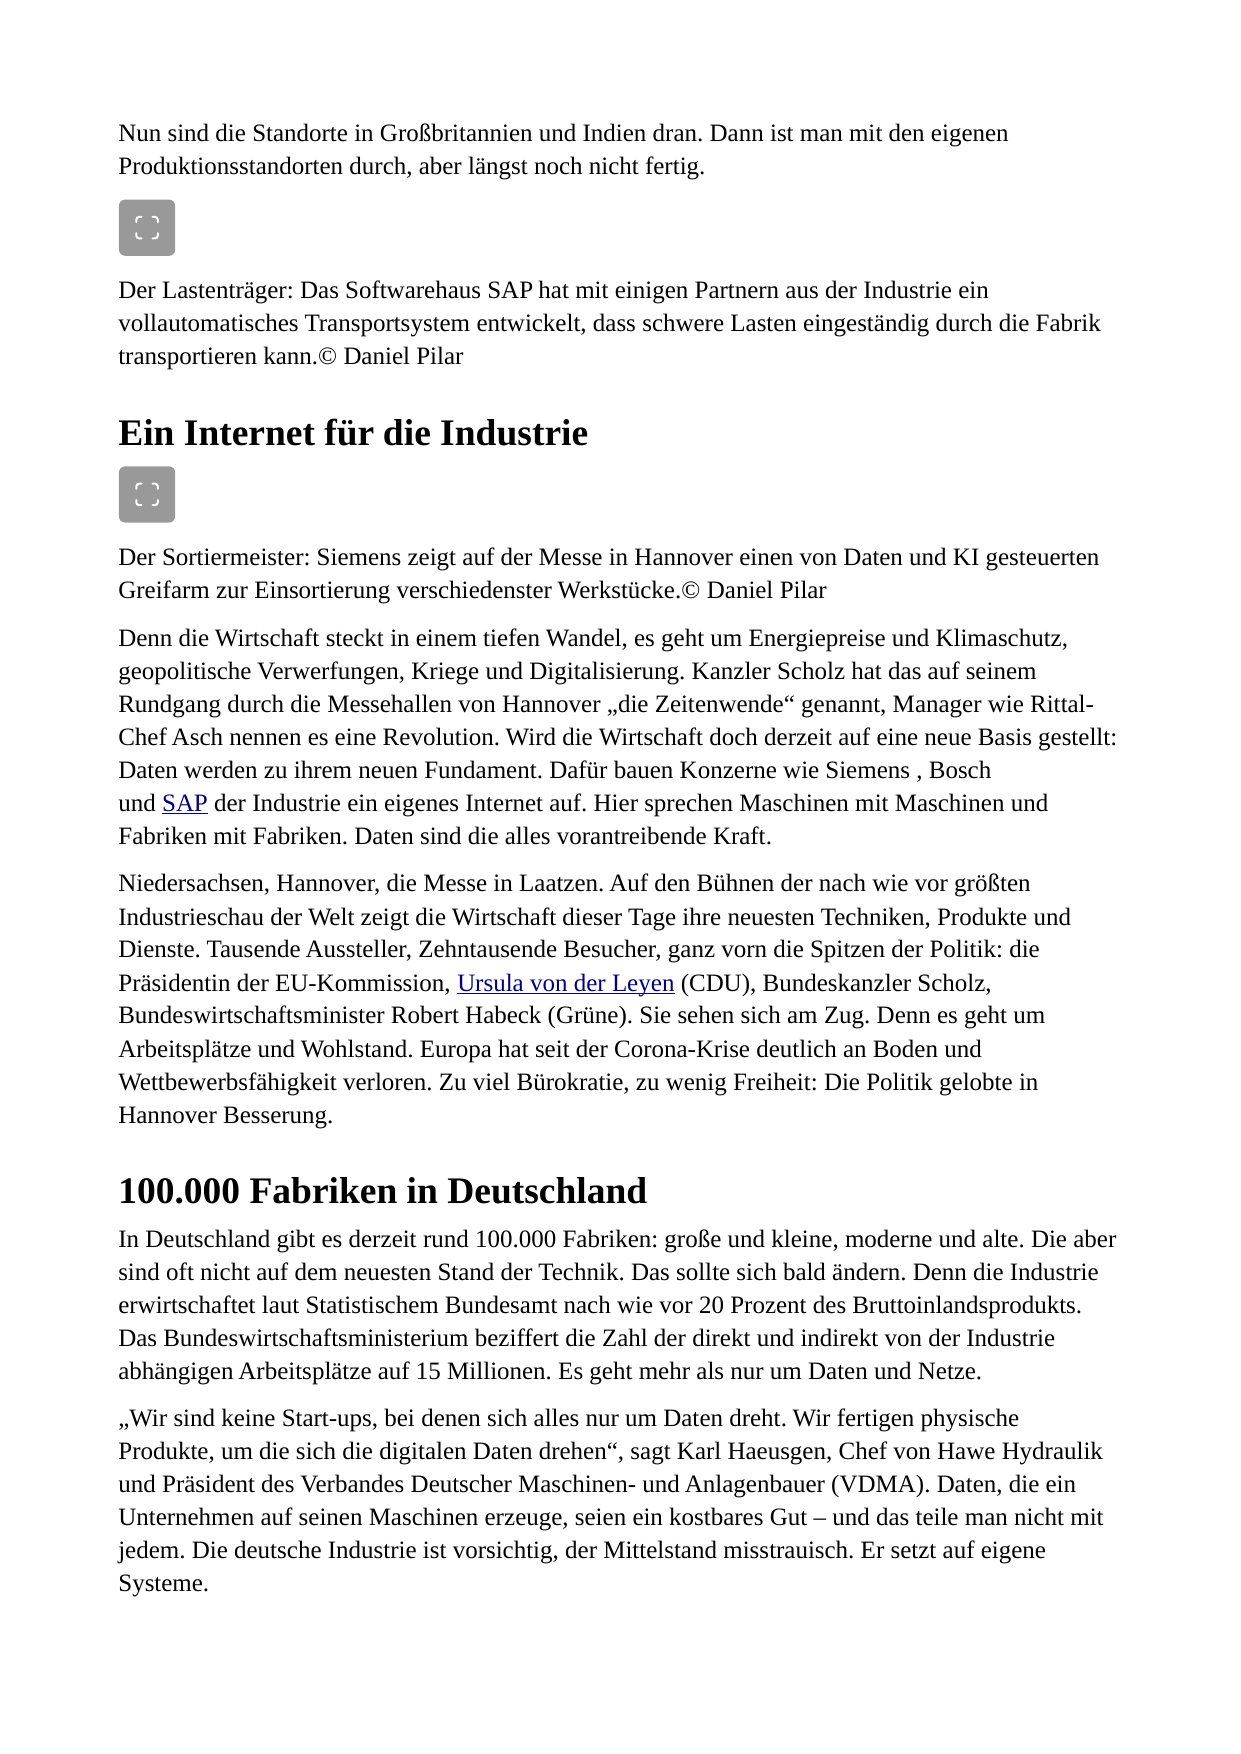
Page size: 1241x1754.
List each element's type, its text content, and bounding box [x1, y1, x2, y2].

text Nun sind die Standorte in Großbritannien und Indien dran. Dann ist man mit den eigenen Produktionsstandorten durch, aber längst noch nicht fertig. [118, 118, 1122, 180]
text Denn die Wirtschaft steckt in einem tiefen Wandel, es geht um Energiepreise und Klimaschutz, geopolitische Verwerfungen, Kriege und Digitalisierung. Kanzler Scholz hat das auf seinem Rundgang durch die Messehallen von Hannover „die Zeitenwende“ genannt, Manager wie Rittal-Chef Asch nennen es eine Revolution. Wird die Wirtschaft doch derzeit auf eine neue Basis gestellt: Daten werden zu ihrem neuen Fundament. Dafür bauen Konzerne wie Siemens , Bosch und SAP der Industrie ein eigenes Internet auf. Hier sprechen Maschinen mit Maschinen und Fabriken mit Fabriken. Daten sind die alles vorantreibende Kraft. [118, 623, 1122, 850]
subtitle 100.000 Fabriken in Deutschland [118, 1168, 1122, 1211]
text Der Sortiermeister: Siemens zeigt auf der Messe in Hannover einen von Daten und KI gesteuerten Greifarm zur Einsortierung verschiedenster Werkstücke.© Daniel Pilar [118, 542, 1122, 604]
text In Deutschland gibt es derzeit rund 100.000 Fabriken: große und kleine, moderne und alte. Die aber sind oft nicht auf dem neuesten Stand der Technik. Das sollte sich bald ändern. Denn die Industrie erwirtschaftet laut Statistischem Bundesamt nach wie vor 20 Prozent des Bruttoinlandsprodukts. Das Bundeswirtschaftsministerium beziffert die Zahl der direkt und indirekt von der Industrie abhängigen Arbeitsplätze auf 15 Millionen. Es geht mehr als nur um Daten und Netze. [118, 1224, 1122, 1384]
subtitle Ein Internet für die Industrie [118, 410, 1122, 453]
text Der Lastenträger: Das Softwarehaus SAP hat mit einigen Partnern aus der Industrie ein vollautomatisches Transportsystem entwickelt, dass schwere Lasten eingeständig durch die Fabrik transportieren kann.© Daniel Pilar [118, 275, 1122, 370]
text „Wir sind keine Start-ups, bei denen sich alles nur um Daten dreht. Wir fertigen physische Produkte, um die sich die digitalen Daten drehen“, sagt Karl Haeusgen, Chef von Hawe Hydraulik und Präsident des Verbandes Deutscher Maschinen- und Anlagenbauer (VDMA). Daten, die ein Unternehmen auf seinen Maschinen erzeuge, seien ein kostbares Gut – und das teile man nicht mit jedem. Die deutsche Industrie ist vorsichtig, der Mittelstand misstrauisch. Er setzt auf eigene Systeme. [118, 1403, 1122, 1597]
text Niedersachsen, Hannover, die Messe in Laatzen. Auf den Bühnen der nach wie vor größten Industrieschau der Welt zeigt die Wirtschaft dieser Tage ihre neuesten Techniken, Produkte und Dienste. Tausende Aussteller, Zehntausende Besucher, ganz vorn die Spitzen der Politik: die Präsidentin der EU-Kommission, Ursula von der Leyen (CDU), Bundeskanzler Scholz, Bundeswirtschaftsminister Robert Habeck (Grüne). Sie sehen sich am Zug. Denn es geht um Arbeitsplätze und Wohlstand. Europa hat seit der Corona-Krise deutlich an Boden und Wettbewerbsfähigkeit verloren. Zu viel Bürokratie, zu wenig Freiheit: Die Politik gelobte in Hannover Besserung. [118, 868, 1122, 1128]
